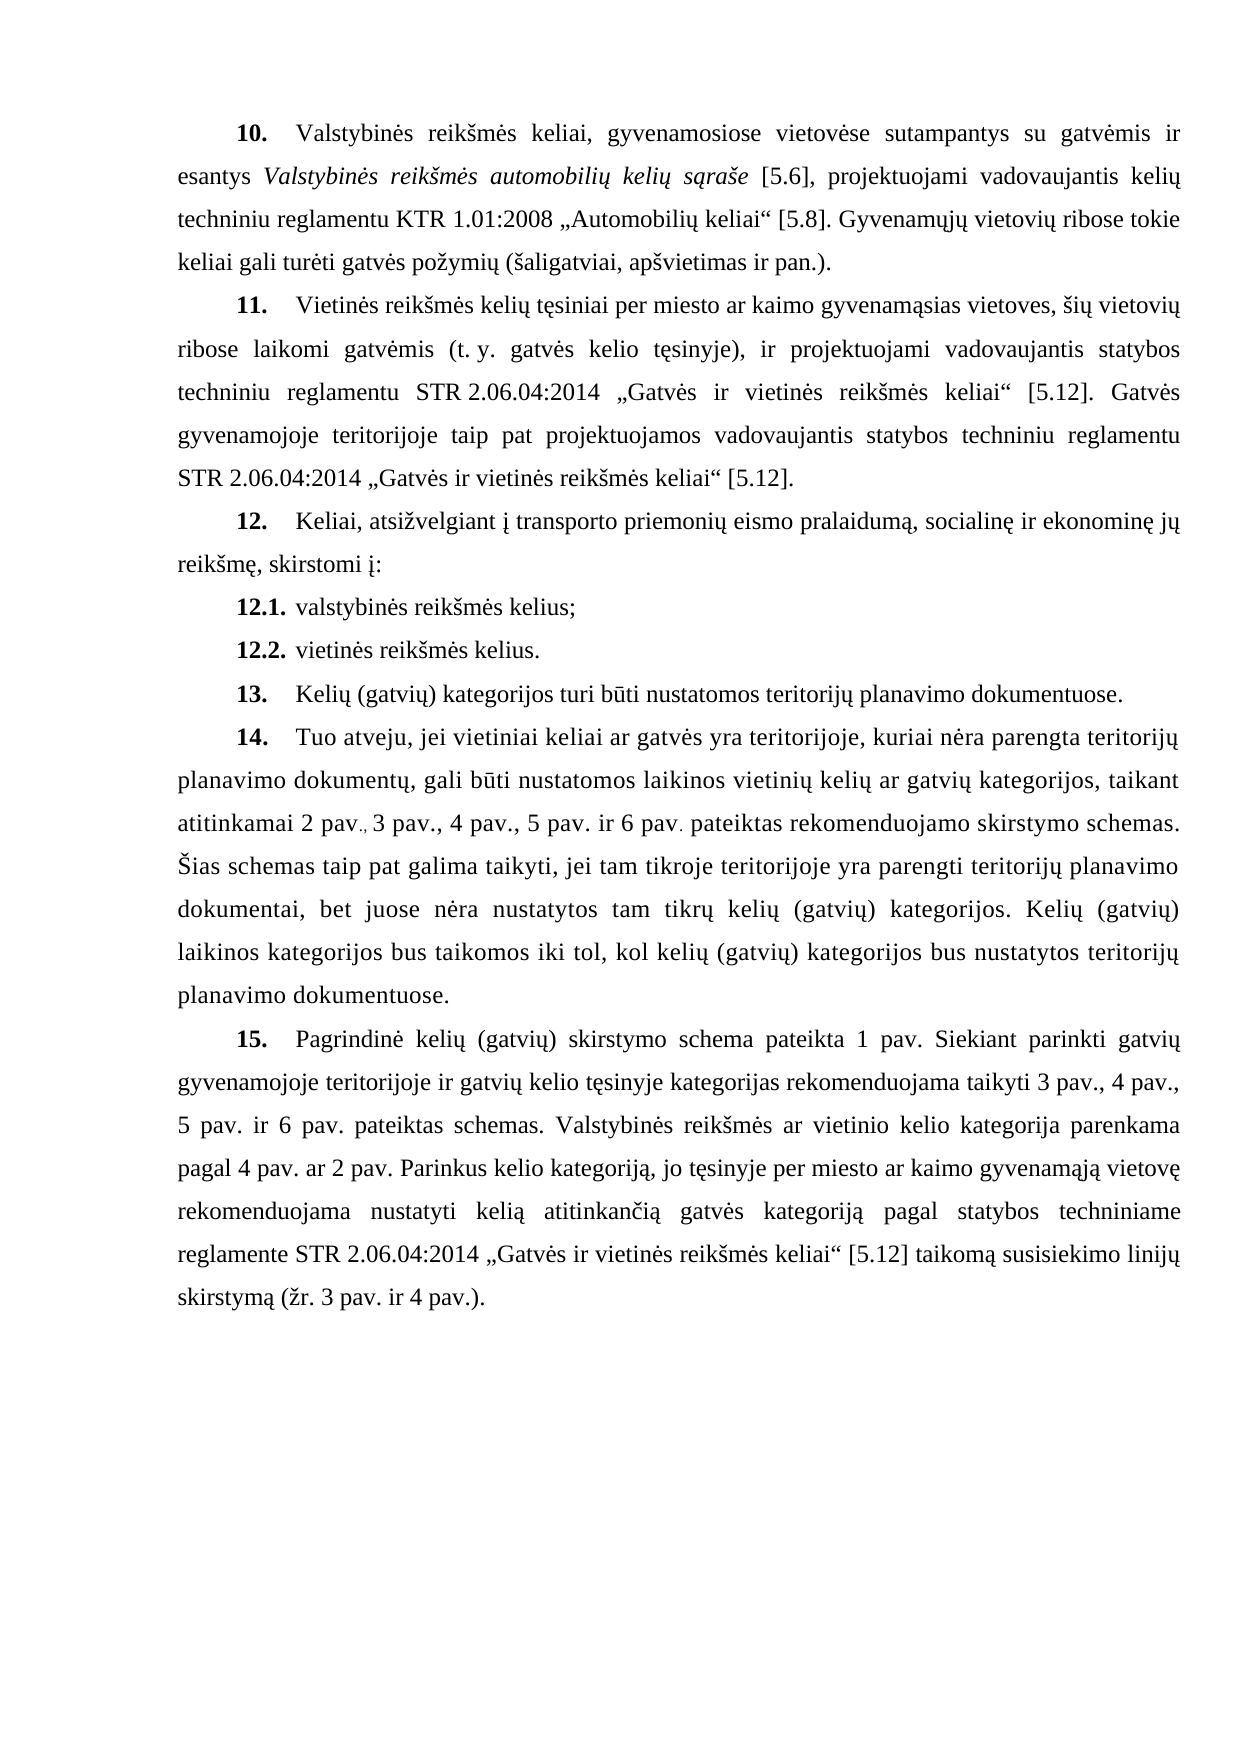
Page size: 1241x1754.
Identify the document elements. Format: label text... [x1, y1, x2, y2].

text 14. Tuo atveju, jei vietiniai keliai ar gatvės yra teritorijoje, kuriai nėra parengta teritorijų planavimo dokumentų, gali būti nustatomos laikinos vietinių kelių ar gatvių kategorijos, taikant atitinkamai 2 pav., 3 pav., 4 pav., 5 pav. ir 6 pav. pateiktas rekomenduojamo skirstymo schemas. Šias schemas taip pat galima taikyti, jei tam tikroje teritorijoje yra parengti teritorijų planavimo dokumentai, bet juose nėra nustatytos tam tikrų kelių (gatvių) kategorijos. Kelių (gatvių) laikinos kategorijos bus taikomos iki tol, kol kelių (gatvių) kategorijos bus nustatytos teritorijų planavimo dokumentuose. [177, 722, 1181, 1009]
text 11. Vietinės reikšmės kelių tęsiniai per miesto ar kaimo gyvenamąsias vietoves, šių vietovių ribose laikomi gatvėmis (t. y. gatvės kelio tęsinyje), ir projektuojami vadovaujantis statybos techniniu reglamentu STR 2.06.04:2014 „Gatvės ir vietinės reikšmės keliai“ [5.12]. Gatvės gyvenamojoje teritorijoje taip pat projektuojamos vadovaujantis statybos techniniu reglamentu STR 2.06.04:2014 „Gatvės ir vietinės reikšmės keliai“ [5.12]. [177, 291, 1181, 492]
text 15. Pagrindinė kelių (gatvių) skirstymo schema pateikta 1 pav. Siekiant parinkti gatvių gyvenamojoje teritorijoje ir gatvių kelio tęsinyje kategorijas rekomenduojama taikyti 3 pav., 4 pav., 5 pav. ir 6 pav. pateiktas schemas. Valstybinės reikšmės ar vietinio kelio kategorija parenkama pagal 4 pav. ar 2 pav. Parinkus kelio kategoriją, jo tęsinyje per miesto ar kaimo gyvenamąją vietovę rekomenduojama nustatyti kelią atitinkančią gatvės kategoriją pagal statybos techniniame reglamente STR 2.06.04:2014 „Gatvės ir vietinės reikšmės keliai“ [5.12] taikomą susisiekimo linijų skirstymą (žr. 3 pav. ir 4 pav.). [177, 1024, 1181, 1311]
text 12.1. valstybinės reikšmės kelius; [177, 592, 1181, 621]
text 10. Valstybinės reikšmės keliai, gyvenamosiose vietovėse sutampantys su gatvėmis ir esantys Valstybinės reikšmės automobilių kelių sąraše [5.6], projektuojami vadovaujantis kelių techniniu reglamentu KTR 1.01:2008 „Automobilių keliai“ [5.8]. Gyvenamųjų vietovių ribose tokie keliai gali turėti gatvės požymių (šaligatviai, apšvietimas ir pan.). [177, 118, 1181, 276]
text 12. Keliai, atsižvelgiant į transporto priemonių eismo pralaidumą, socialinę ir ekonominę jų reikšmę, skirstomi į: [177, 506, 1181, 578]
text 12.2. vietinės reikšmės kelius. [177, 636, 1181, 664]
text 13. Kelių (gatvių) kategorijos turi būti nustatomos teritorijų planavimo dokumentuose. [177, 679, 1181, 707]
